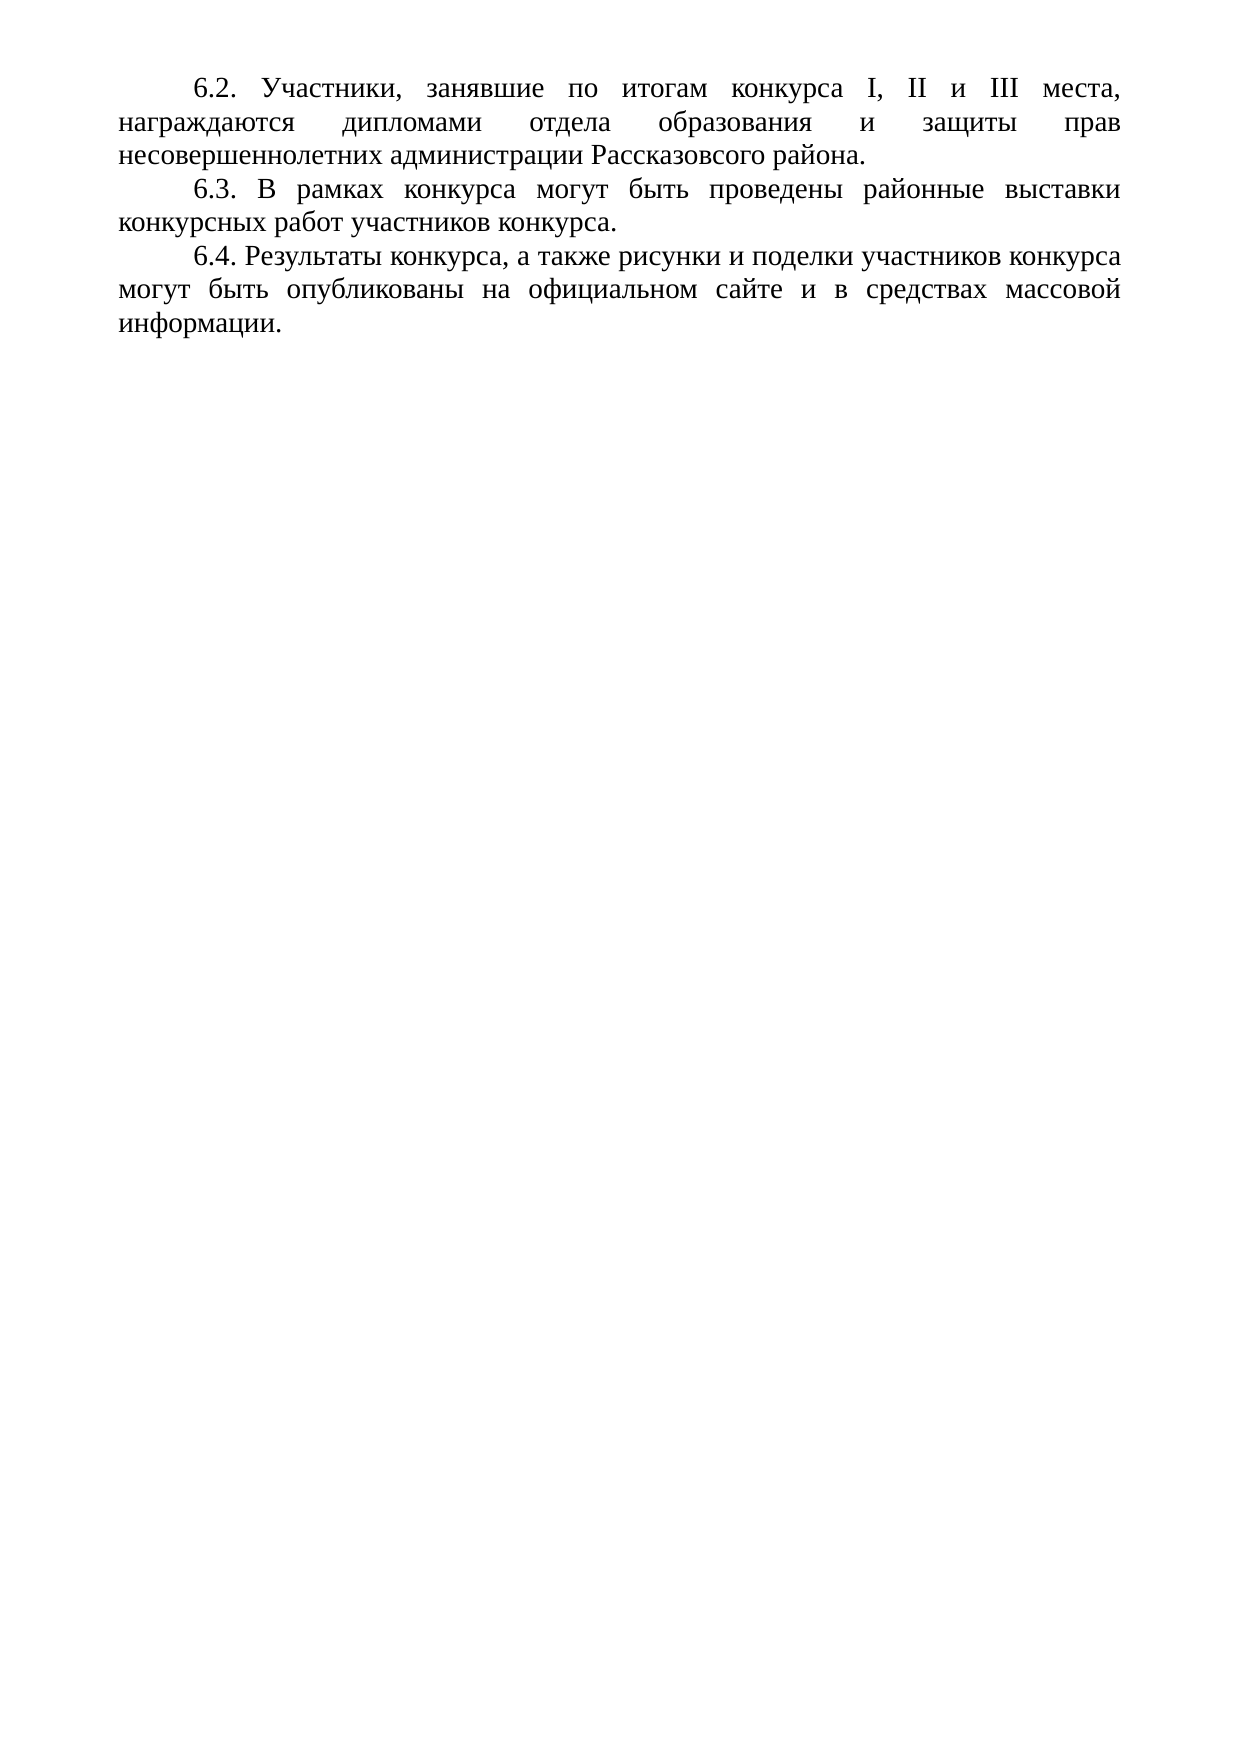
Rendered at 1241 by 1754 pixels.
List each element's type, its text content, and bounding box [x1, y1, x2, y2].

text 6.2. Участники, занявшие по итогам конкурса I, II и III места, награждаются дипломами отдела образования и защиты прав несовершеннолетних администрации Рассказовсого района. [118, 70, 1122, 171]
text 6.4. Результаты конкурса, а также рисунки и поделки участников конкурса могут быть опубликованы на официальном сайте и в средствах массовой информации. [118, 238, 1122, 339]
text 6.3. В рамках конкурса могут быть проведены районные выставки конкурсных работ участников конкурса. [118, 171, 1122, 238]
